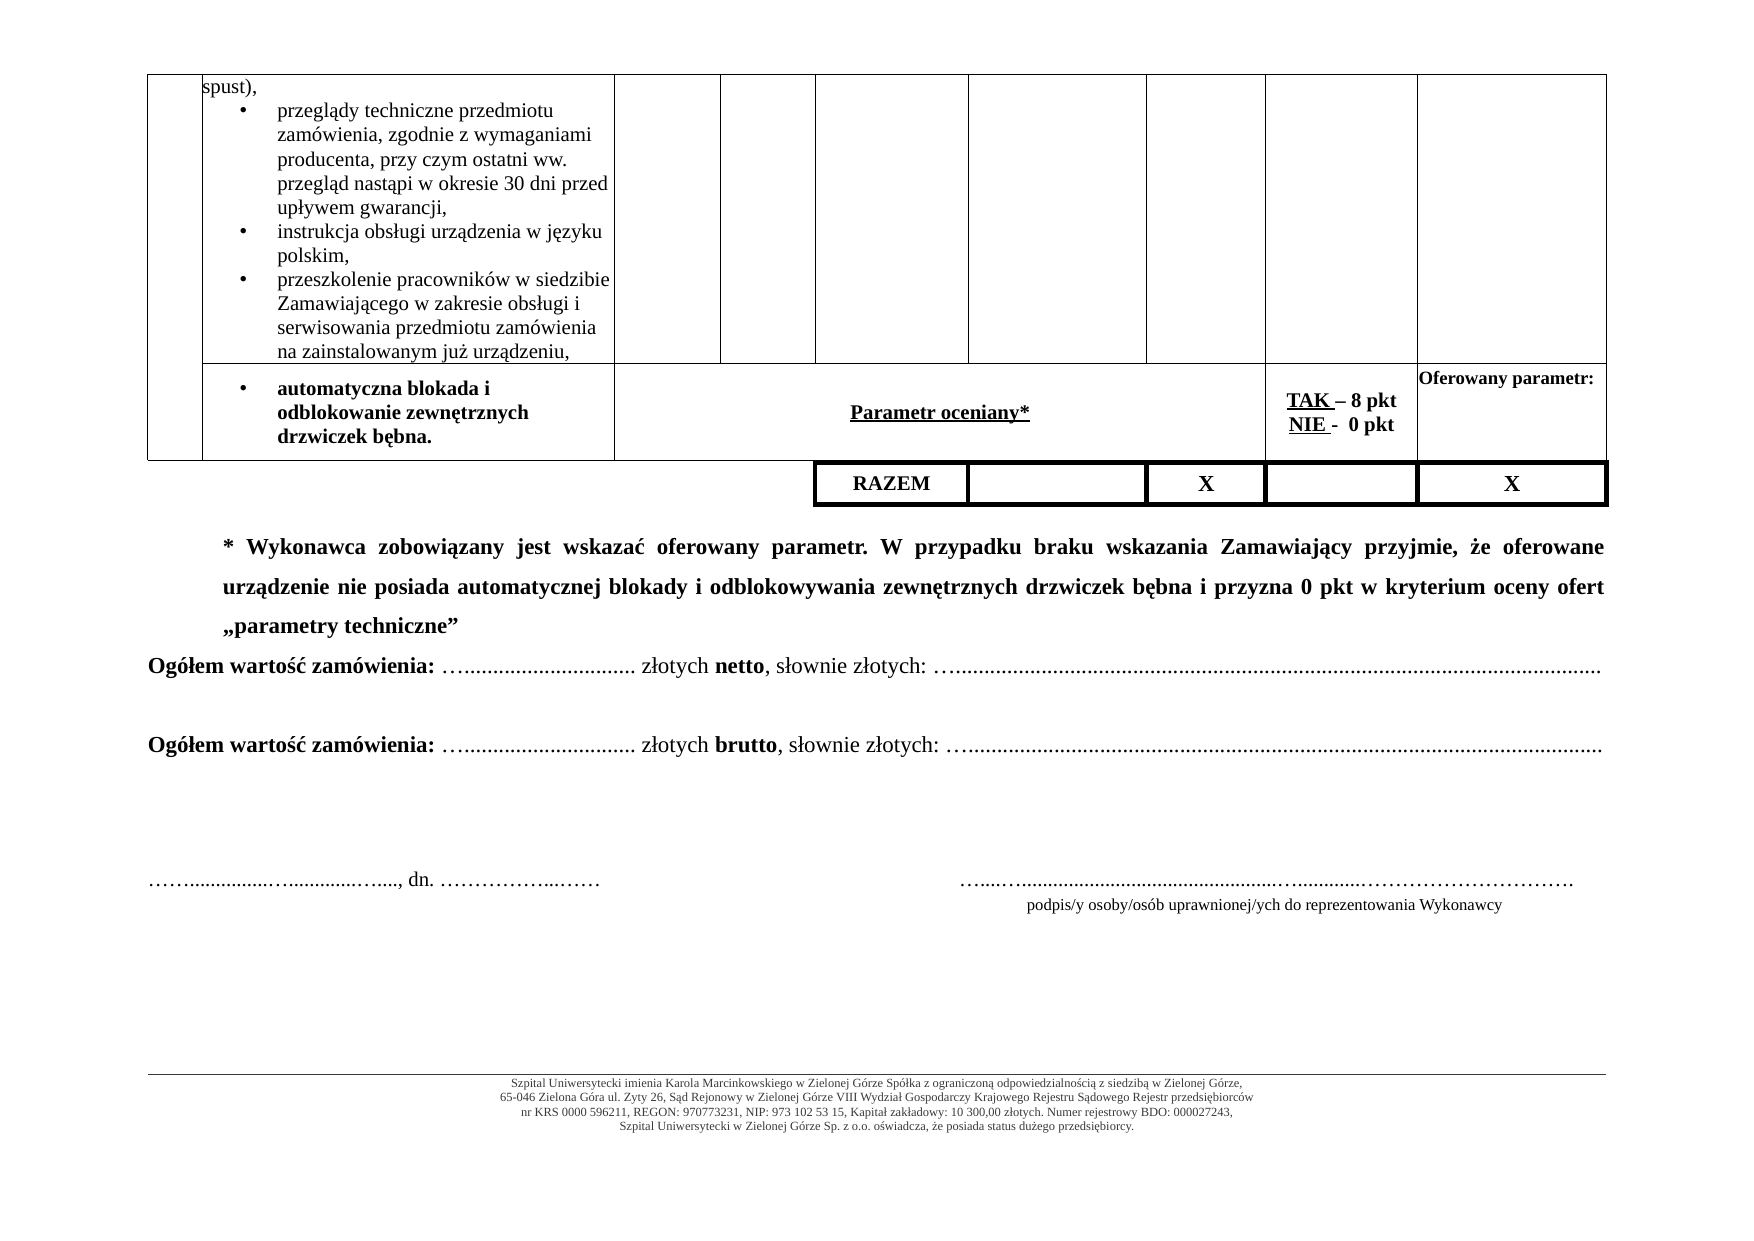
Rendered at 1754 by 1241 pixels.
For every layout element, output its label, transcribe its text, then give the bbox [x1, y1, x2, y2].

table_cell [1268, 465, 1415, 502]
table_cell [615, 75, 720, 363]
table_cell TAK – 8 pkt NIE - 0 pkt [1266, 364, 1417, 460]
table_cell [148, 75, 202, 460]
text Ogółem wartość zamówienia: ….............................. złotych brutto, słownie złotych: …............................................................................................................... [148, 731, 1606, 757]
table_cell [970, 465, 1144, 502]
text * Wykonawca zobowiązany jest wskazać oferowany parametr. W przypadku braku wskazania Zamawiający przyjmie, że oferowane urządzenie nie posiada automatycznej blokady i odblokowywania zewnętrznych drzwiczek bębna i przyzna 0 pkt w kryterium oceny ofert „parametry techniczne” [223, 533, 1606, 639]
table_cell Pralnico-wirówka z barierą higieny: załadunek 100-111 kg suchego wsadu, dwie komory bębna, podział typu Pullman, automatyczne pozycjonowanie wewnętrznego bębna, współczynnik odwirowania minimum G=300, prędkość wirowania 700-1100 obr./min., sterownik mikroprocesorowy z wyświetlaczem LCD z komunikatami w języku polskim, obudowa, rama konstrukcji, bęben oraz zbiornik bębna wykonane ze stali nierdzewnej, podgrzew parą technologiczną, wymiary maksymalne: szerokość 2325 mm, głębokość 1615 mm, wysokość 2200 mm, sterownik mikroprocesorowy z wyświetlaczem LCD z komunikatami w języku polskim, zewnętrzne złącze USB do komunikacji z maszyną, zasobnik środków piorących minimum 2-komorowy. w cenie: dostawa, instalacja, po której przedmiot zamówienia będzie gotowy do pracy bez żadnych dodatkowych zakupów (tj. niezbędne do niej części – m.in. przyłącza wody, przyłącza parowe, odprowadzenie wody – spust), przeglądy techniczne przedmiotu zamówienia, zgodnie z wymaganiami producenta, przy czym ostatni ww. przegląd nastąpi w okresie 30 dni przed upływem gwarancji, instrukcja obsługi urządzenia w języku polskim, przeszkolenie pracowników w siedzibie Zamawiającego w zakresie obsługi i serwisowania przedmiotu zamówienia na zainstalowanym już urządzeniu, [203, 75, 614, 363]
text ……...............….............…...., dn. ……………...…… …....….................................................…............…………………………. [148, 866, 1606, 891]
text Ogółem wartość zamówienia: ….............................. złotych netto, słownie złotych: …................................................................................................................. [148, 652, 1606, 678]
table_cell X [1420, 465, 1604, 502]
table_cell [721, 75, 815, 363]
table_cell RAZEM [817, 465, 966, 502]
table_cell X [1149, 465, 1263, 502]
table_cell [1266, 75, 1417, 363]
table_cell Parametr oceniany* [615, 364, 1265, 460]
table_cell automatyczna blokada i odblokowanie zewnętrznych drzwiczek bębna. [203, 364, 614, 460]
text podpis/y osoby/osób uprawnionej/ych do reprezentowania Wykonawcy [148, 891, 1606, 914]
table_cell [1147, 75, 1265, 363]
table_cell [969, 75, 1146, 363]
table_cell [1418, 75, 1606, 363]
table_cell [148, 461, 813, 502]
table_cell [816, 75, 968, 363]
table_cell Oferowany parametr: [1418, 364, 1606, 460]
